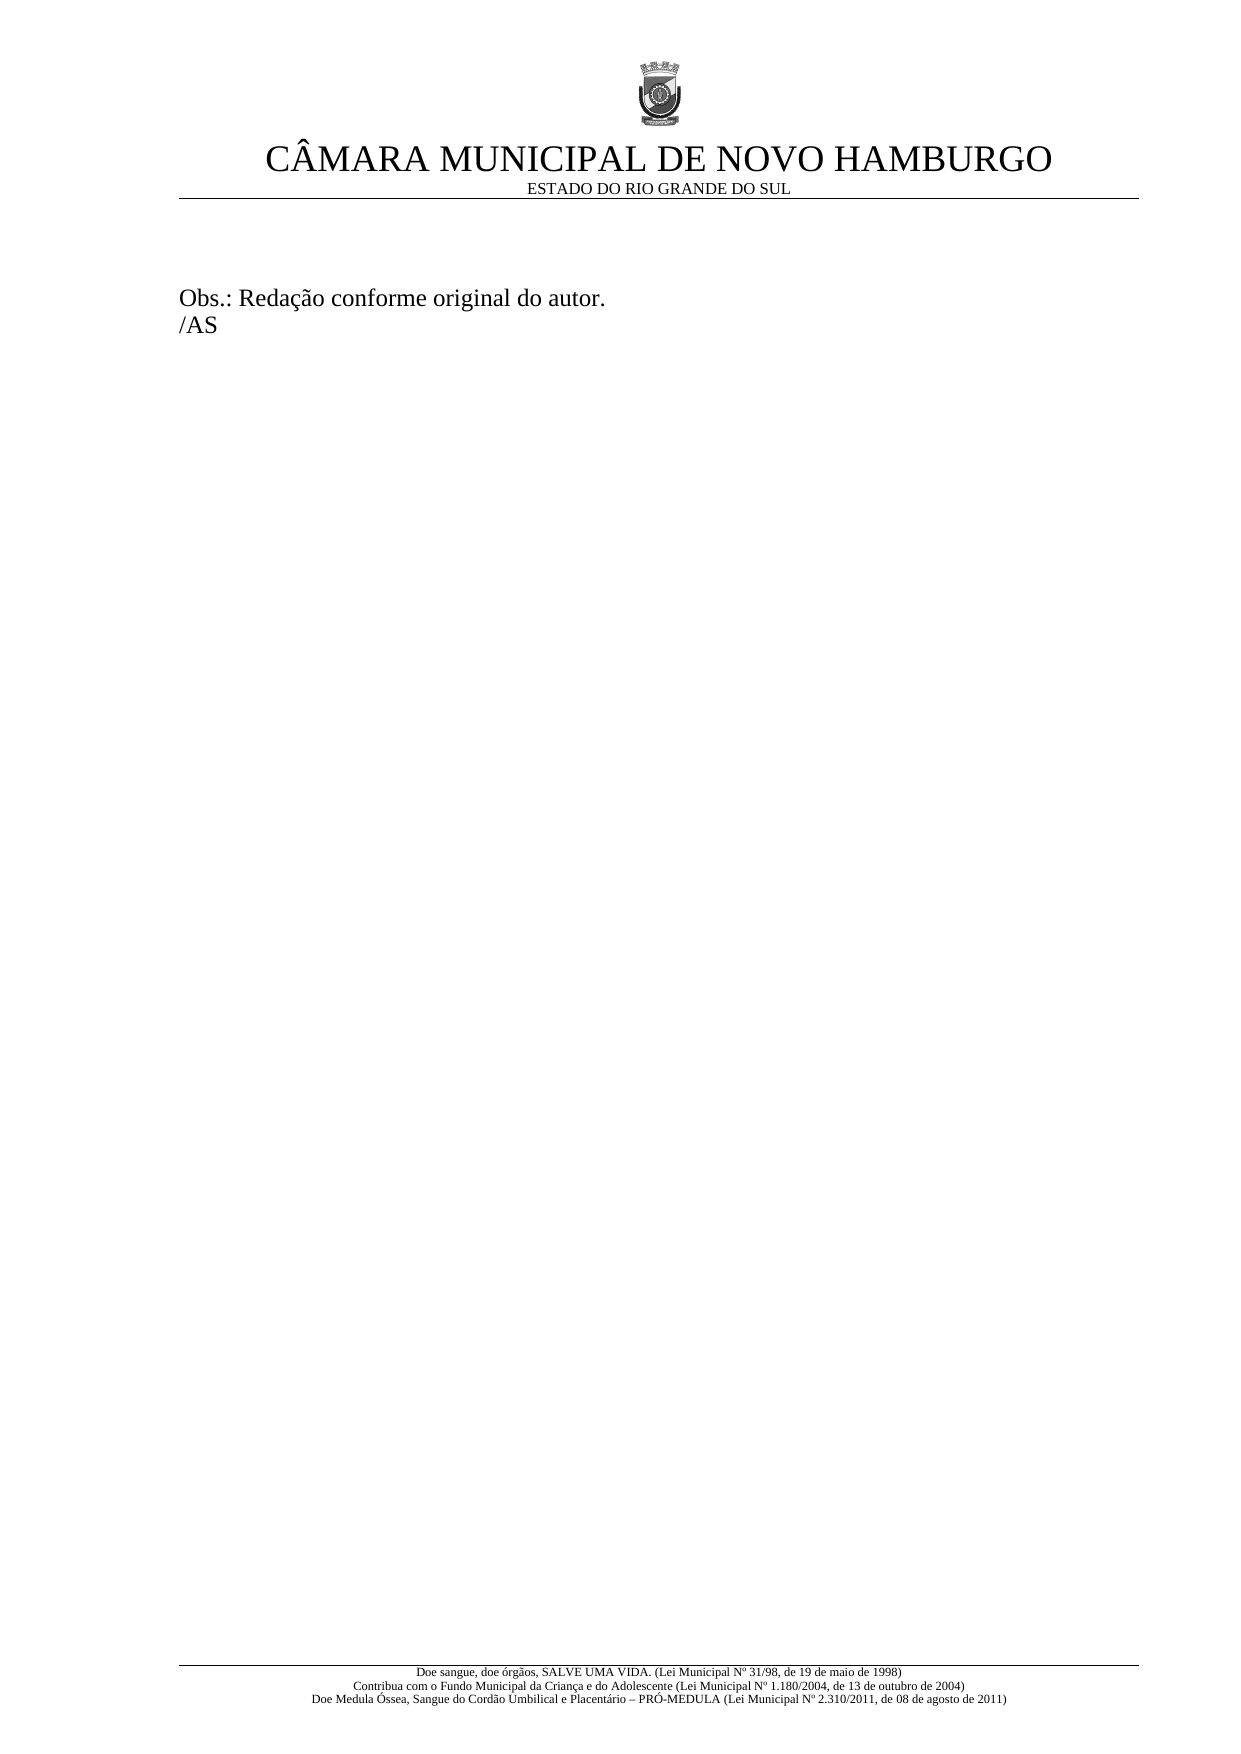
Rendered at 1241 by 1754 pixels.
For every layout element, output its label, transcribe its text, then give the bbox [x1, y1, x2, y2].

text /AS [179, 311, 1139, 339]
text Obs.: Redação conforme original do autor. [179, 284, 1139, 311]
